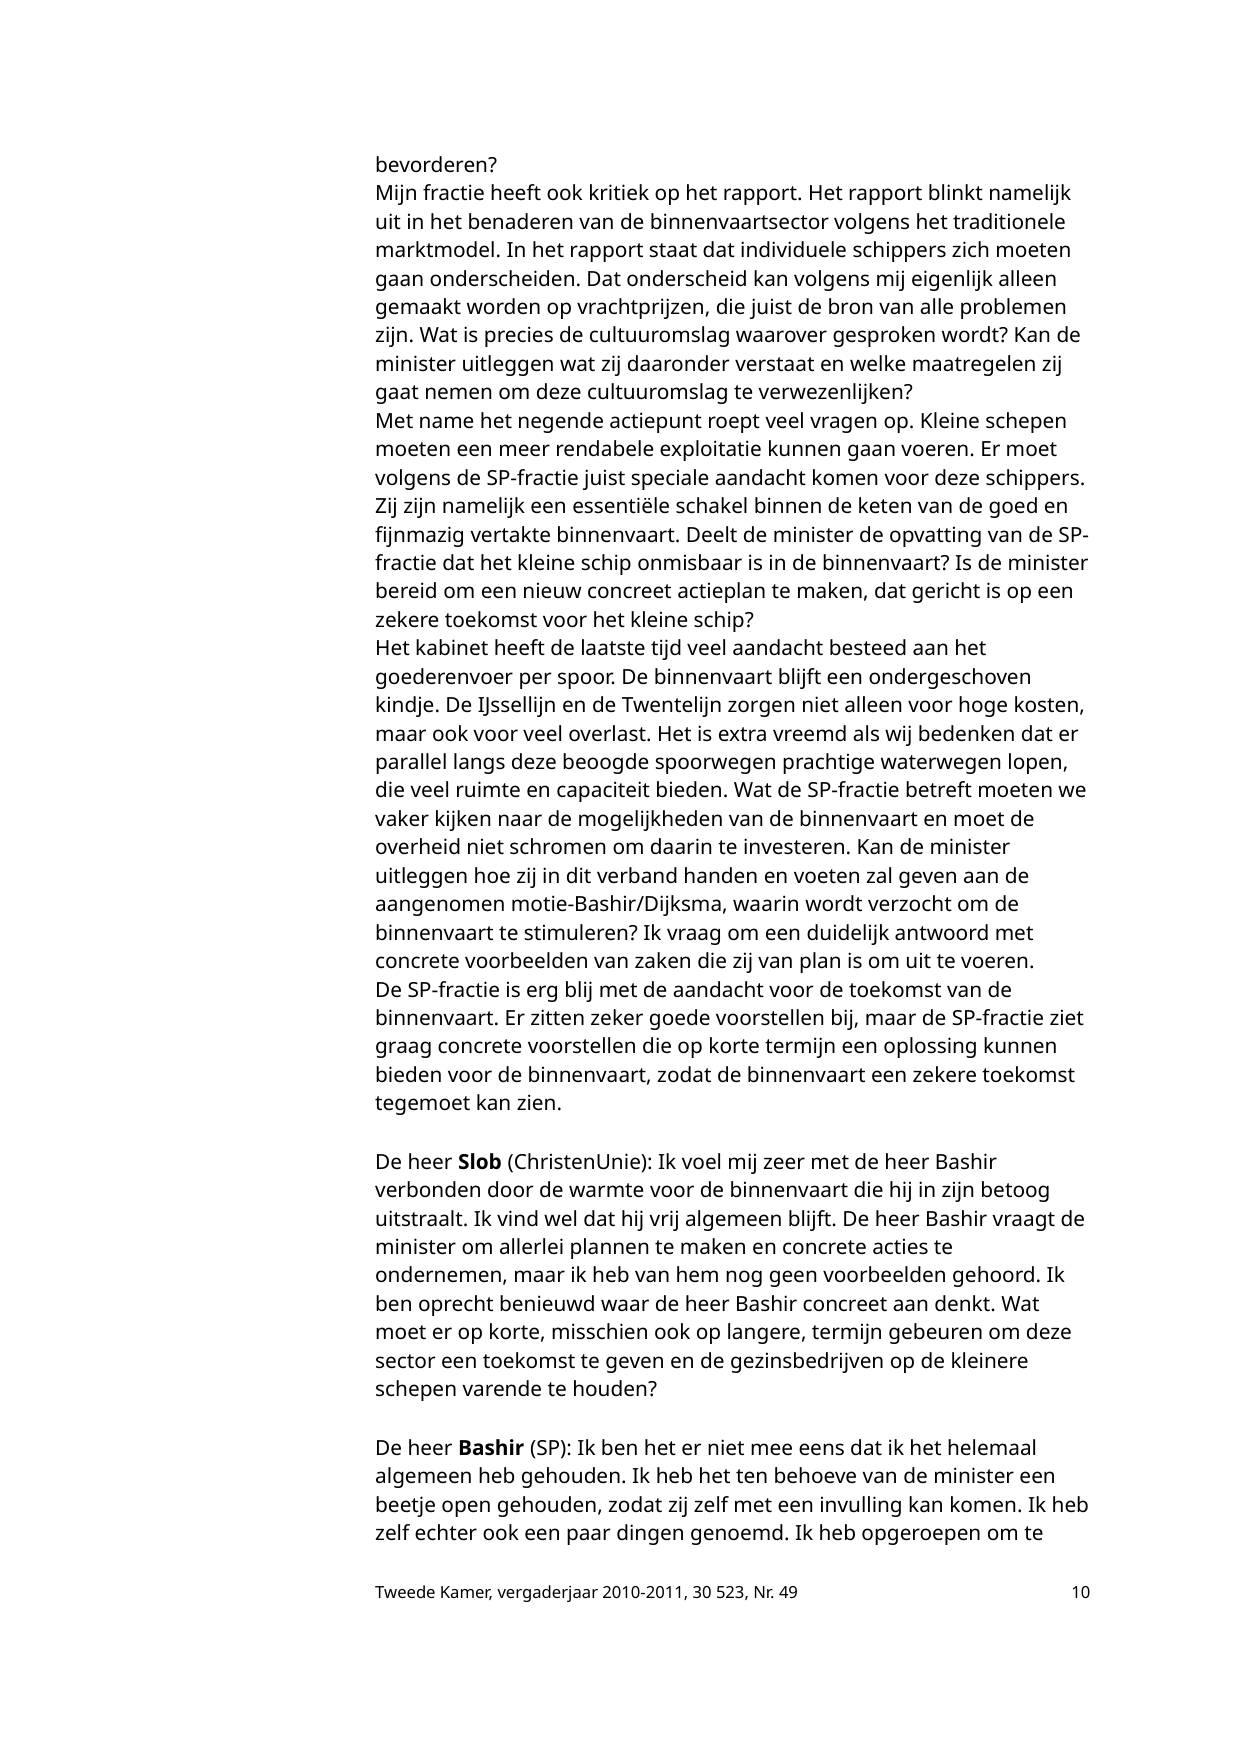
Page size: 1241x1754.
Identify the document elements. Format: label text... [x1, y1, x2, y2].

text De heer Slob (ChristenUnie): Ik voel mij zeer met de heer Bashir verbonden door de warmte voor de binnenvaart die hij in zijn betoog uitstraalt. Ik vind wel dat hij vrij algemeen blijft. De heer Bashir vraagt de minister om allerlei plannen te maken en concrete acties te ondernemen, maar ik heb van hem nog geen voorbeelden gehoord. Ik ben oprecht benieuwd waar de heer Bashir concreet aan denkt. Wat moet er op korte, misschien ook op langere, termijn gebeuren om deze sector een toekomst te geven en de gezinsbedrijven op de kleinere schepen varende te houden? [375, 1147, 1090, 1403]
text De SP-fractie is erg blij met de aandacht voor de toekomst van de binnenvaart. Er zitten zeker goede voorstellen bij, maar de SP-fractie ziet graag concrete voorstellen die op korte termijn een oplossing kunnen bieden voor de binnenvaart, zodat de binnenvaart een zekere toekomst tegemoet kan zien. [375, 975, 1090, 1117]
text bevorderen? [375, 150, 1090, 178]
text Met name het negende actiepunt roept veel vragen op. Kleine schepen moeten een meer rendabele exploitatie kunnen gaan voeren. Er moet volgens de SP-fractie juist speciale aandacht komen voor deze schippers. Zij zijn namelijk een essentiële schakel binnen de keten van de goed en fijnmazig vertakte binnenvaart. Deelt de minister de opvatting van de SP-fractie dat het kleine schip onmisbaar is in de binnenvaart? Is de minister bereid om een nieuw concreet actieplan te maken, dat gericht is op een zekere toekomst voor het kleine schip? [375, 406, 1090, 633]
text Het kabinet heeft de laatste tijd veel aandacht besteed aan het goederenvoer per spoor. De binnenvaart blijft een ondergeschoven kindje. De IJssellijn en de Twentelijn zorgen niet alleen voor hoge kosten, maar ook voor veel overlast. Het is extra vreemd als wij bedenken dat er parallel langs deze beoogde spoorwegen prachtige waterwegen lopen, die veel ruimte en capaciteit bieden. Wat de SP-fractie betreft moeten we vaker kijken naar de mogelijkheden van de binnenvaart en moet de overheid niet schromen om daarin te investeren. Kan de minister uitleggen hoe zij in dit verband handen en voeten zal geven aan de aangenomen motie-Bashir/Dijksma, waarin wordt verzocht om de binnenvaart te stimuleren? Ik vraag om een duidelijk antwoord met concrete voorbeelden van zaken die zij van plan is om uit te voeren. [375, 633, 1090, 975]
text De heer Bashir (SP): Ik ben het er niet mee eens dat ik het helemaal algemeen heb gehouden. Ik heb het ten behoeve van de minister een beetje open gehouden, zodat zij zelf met een invulling kan komen. Ik heb zelf echter ook een paar dingen genoemd. Ik heb opgeroepen om te [375, 1433, 1090, 1547]
text Mijn fractie heeft ook kritiek op het rapport. Het rapport blinkt namelijk uit in het benaderen van de binnenvaartsector volgens het traditionele marktmodel. In het rapport staat dat individuele schippers zich moeten gaan onderscheiden. Dat onderscheid kan volgens mij eigenlijk alleen gemaakt worden op vrachtprijzen, die juist de bron van alle problemen zijn. Wat is precies de cultuuromslag waarover gesproken wordt? Kan de minister uitleggen wat zij daaronder verstaat en welke maatregelen zij gaat nemen om deze cultuuromslag te verwezenlijken? [375, 178, 1090, 406]
